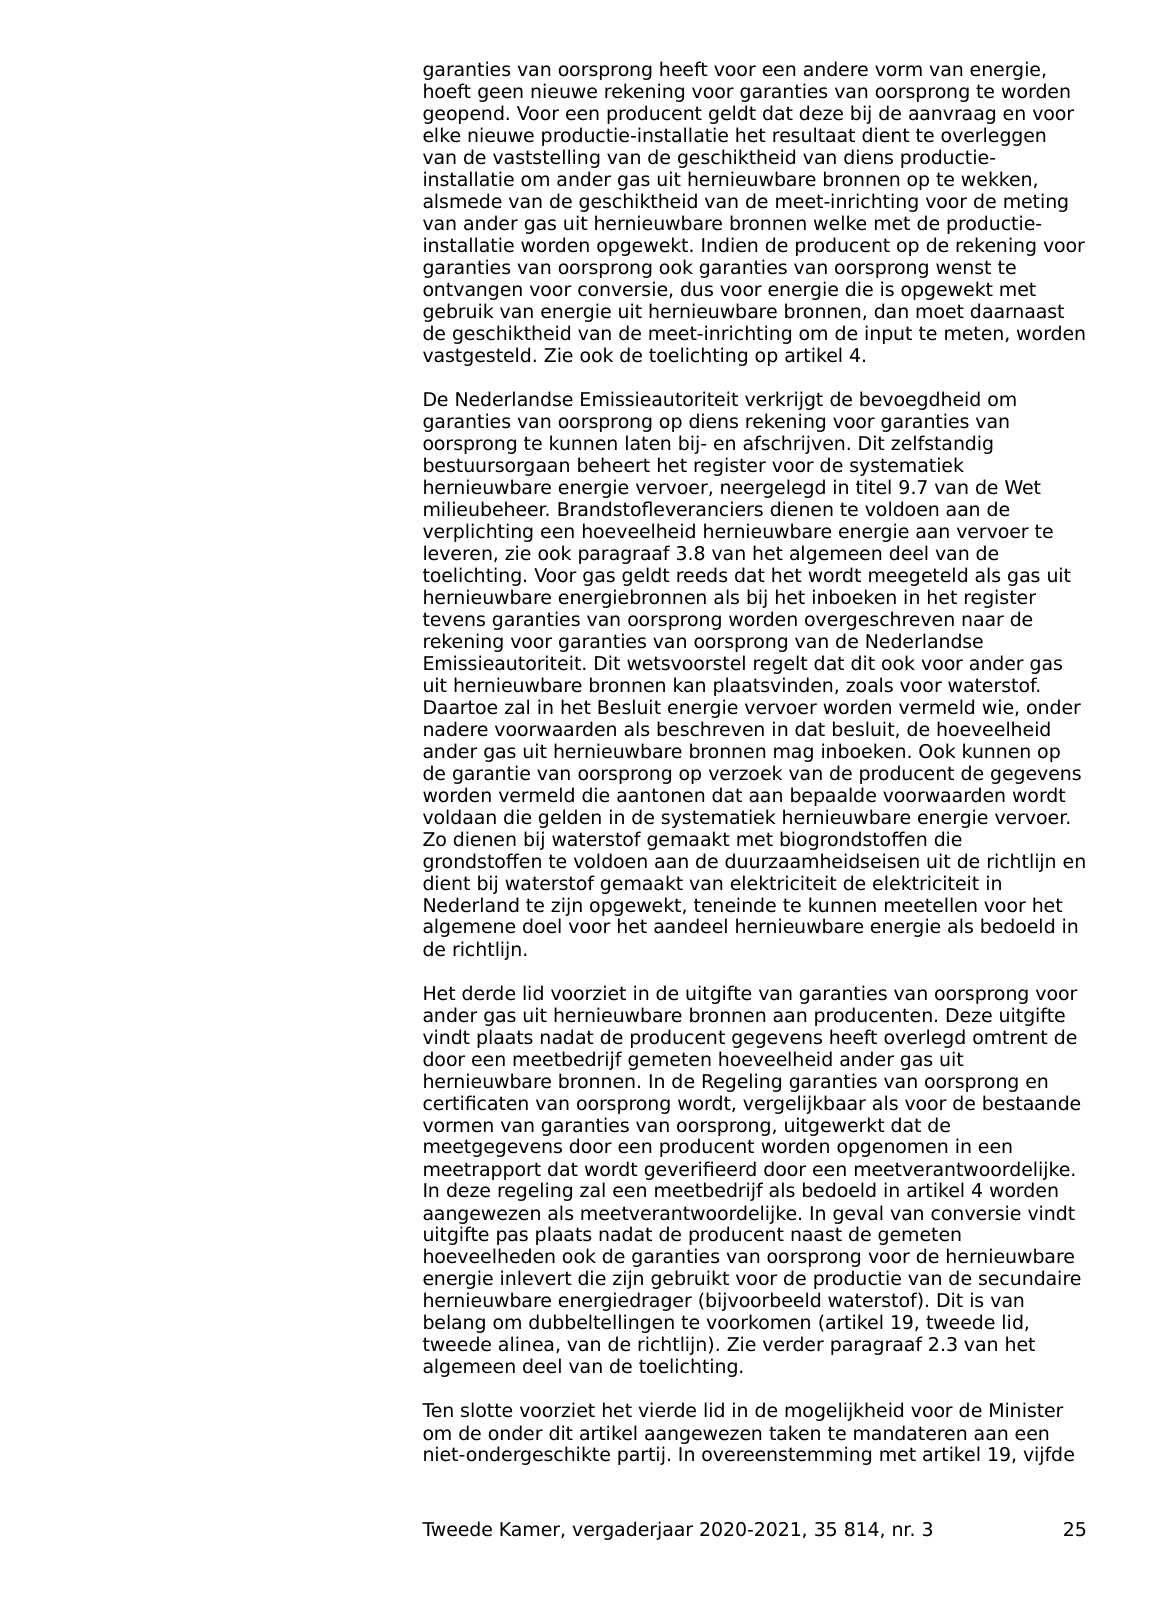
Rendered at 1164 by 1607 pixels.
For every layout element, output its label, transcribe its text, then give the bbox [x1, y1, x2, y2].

text garanties van oorsprong heeft voor een andere vorm van energie, hoeft geen nieuwe rekening voor garanties van oorsprong te worden geopend. Voor een producent geldt dat deze bij de aanvraag en voor elke nieuwe productie-installatie het resultaat dient te overleggen van de vaststelling van de geschiktheid van diens productie-installatie om ander gas uit hernieuwbare bronnen op te wekken, alsmede van de geschiktheid van de meet-inrichting voor de meting van ander gas uit hernieuwbare bronnen welke met de productie-installatie worden opgewekt. Indien de producent op de rekening voor garanties van oorsprong ook garanties van oorsprong wenst te ontvangen voor conversie, dus voor energie die is opgewekt met gebruik van energie uit hernieuwbare bronnen, dan moet daarnaast de geschiktheid van de meet-inrichting om de input te meten, worden vastgesteld. Zie ook de toelichting op artikel 4. [422, 59, 1087, 367]
text Ten slotte voorziet het vierde lid in de mogelijkheid voor de Minister om de onder dit artikel aangewezen taken te mandateren aan een niet-ondergeschikte partij. In overeenstemming met artikel 19, vijfde [422, 1400, 1087, 1466]
text Het derde lid voorziet in de uitgifte van garanties van oorsprong voor ander gas uit hernieuwbare bronnen aan producenten. Deze uitgifte vindt plaats nadat de producent gegevens heeft overlegd omtrent de door een meetbedrijf gemeten hoeveelheid ander gas uit hernieuwbare bronnen. In de Regeling garanties van oorsprong en certificaten van oorsprong wordt, vergelijkbaar als voor de bestaande vormen van garanties van oorsprong, uitgewerkt dat de meetgegevens door een producent worden opgenomen in een meetrapport dat wordt geverifieerd door een meetverantwoordelijke. In deze regeling zal een meetbedrijf als bedoeld in artikel 4 worden aangewezen als meetverantwoordelijke. In geval van conversie vindt uitgifte pas plaats nadat de producent naast de gemeten hoeveelheden ook de garanties van oorsprong voor de hernieuwbare energie inlevert die zijn gebruikt voor de productie van de secundaire hernieuwbare energiedrager (bijvoorbeeld waterstof). Dit is van belang om dubbeltellingen te voorkomen (artikel 19, tweede lid, tweede alinea, van de richtlijn). Zie verder paragraaf 2.3 van het algemeen deel van de toelichting. [422, 983, 1087, 1378]
text De Nederlandse Emissieautoriteit verkrijgt de bevoegdheid om garanties van oorsprong op diens rekening voor garanties van oorsprong te kunnen laten bij- en afschrijven. Dit zelfstandig bestuursorgaan beheert het register voor de systematiek hernieuwbare energie vervoer, neergelegd in titel 9.7 van de Wet milieubeheer. Brandstofleveranciers dienen te voldoen aan de verplichting een hoeveelheid hernieuwbare energie aan vervoer te leveren, zie ook paragraaf 3.8 van het algemeen deel van de toelichting. Voor gas geldt reeds dat het wordt meegeteld als gas uit hernieuwbare energiebronnen als bij het inboeken in het register tevens garanties van oorsprong worden overgeschreven naar de rekening voor garanties van oorsprong van de Nederlandse Emissieautoriteit. Dit wetsvoorstel regelt dat dit ook voor ander gas uit hernieuwbare bronnen kan plaatsvinden, zoals voor waterstof. Daartoe zal in het Besluit energie vervoer worden vermeld wie, onder nadere voorwaarden als beschreven in dat besluit, de hoeveelheid ander gas uit hernieuwbare bronnen mag inboeken. Ook kunnen op de garantie van oorsprong op verzoek van de producent de gegevens worden vermeld die aantonen dat aan bepaalde voorwaarden wordt voldaan die gelden in de systematiek hernieuwbare energie vervoer. Zo dienen bij waterstof gemaakt met biogrondstoffen die grondstoffen te voldoen aan de duurzaamheidseisen uit de richtlijn en dient bij waterstof gemaakt van elektriciteit de elektriciteit in Nederland te zijn opgewekt, teneinde te kunnen meetellen voor het algemene doel voor het aandeel hernieuwbare energie als bedoeld in de richtlijn. [422, 389, 1087, 960]
